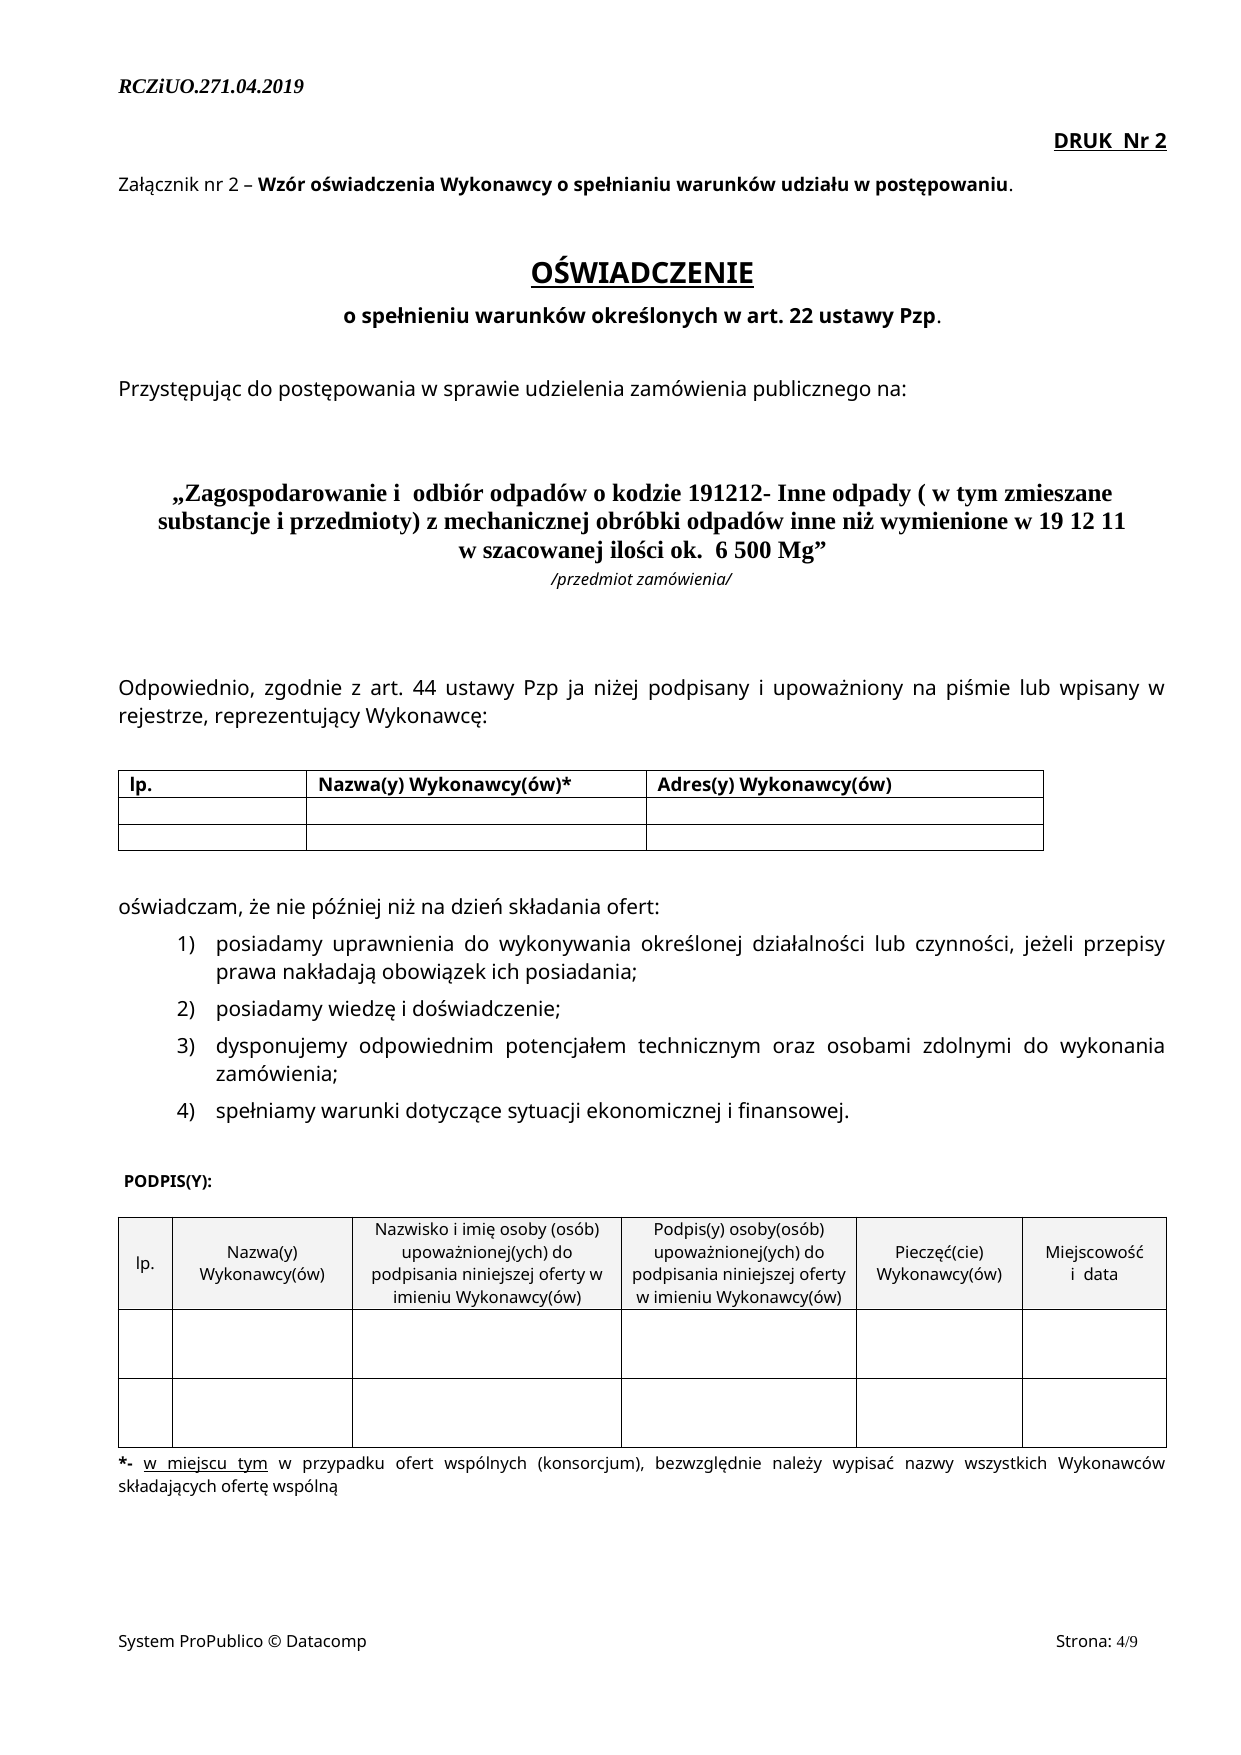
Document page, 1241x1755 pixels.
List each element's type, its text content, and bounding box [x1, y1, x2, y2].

text *- w miejscu tym w przypadku ofert wspólnych (konsorcjum), bezwzględnie należy wypisać nazwy wszystkich Wykonawców składających ofertę wspólną [118, 1452, 1166, 1497]
text /przedmiot zamówienia/ [118, 568, 1166, 591]
table_header Nazwisko i imię osoby (osób) upoważnionej(ych) do podpisania niniejszej oferty w imieniu Wykonawcy(ów) [353, 1218, 621, 1308]
table_cell [173, 1310, 352, 1378]
text 2) posiadamy wiedzę i doświadczenie; [177, 994, 1166, 1022]
table_cell [622, 1379, 856, 1447]
text 4) spełniamy warunki dotyczące sytuacji ekonomicznej i finansowej. [177, 1096, 1166, 1124]
text oświadczam, że nie później niż na dzień składania ofert: [118, 892, 1166, 921]
table_header Pieczęć(cie) Wykonawcy(ów) [857, 1218, 1022, 1308]
table_cell [119, 825, 306, 850]
text PODPIS(Y): [118, 1165, 1166, 1194]
table_cell [353, 1379, 621, 1447]
table_cell [1023, 1310, 1166, 1378]
table_header lp. [119, 1218, 172, 1308]
text Odpowiednio, zgodnie z art. 44 ustawy Pzp ja niżej podpisany i upoważniony na piśmie lub wpisany w rejestrze, reprezentujący Wykonawcę: [118, 673, 1166, 729]
table_cell [119, 798, 306, 823]
table_cell [119, 1310, 172, 1378]
table_cell [647, 798, 1043, 823]
text Przystępując do postępowania w sprawie udzielenia zamówienia publicznego na: [118, 374, 1166, 403]
table_cell [353, 1310, 621, 1378]
table_cell [1023, 1379, 1166, 1447]
text OŚWIADCZENIE [118, 253, 1166, 292]
table_cell [307, 825, 646, 850]
text 3) dysponujemy odpowiednim potencjałem technicznym oraz osobami zdolnymi do wykonania zamówienia; [177, 1031, 1166, 1088]
table_header Adres(y) Wykonawcy(ów) [647, 771, 1043, 797]
table_header Nazwa(y) Wykonawcy(ów)* [307, 771, 646, 797]
table_header Podpis(y) osoby(osób) upoważnionej(ych) do podpisania niniejszej oferty w imieniu Wykonawcy(ów) [622, 1218, 856, 1308]
table_header Nazwa(y) Wykonawcy(ów) [173, 1218, 352, 1308]
table_header Miejscowość i data [1023, 1218, 1166, 1308]
text Załącznik nr 2 – Wzór oświadczenia Wykonawcy o spełnianiu warunków udziału w postępowaniu. [118, 171, 1166, 196]
text 1) posiadamy uprawnienia do wykonywania określonej działalności lub czynności, jeżeli przepisy prawa nakładają obowiązek ich posiadania; [177, 929, 1166, 986]
table_cell [647, 825, 1043, 850]
table_header lp. [119, 771, 306, 797]
table_cell [307, 798, 646, 823]
table_cell [622, 1310, 856, 1378]
table_cell [173, 1379, 352, 1447]
text o spełnieniu warunków określonych w art. 22 ustawy Pzp. [118, 301, 1166, 329]
table_cell [857, 1310, 1022, 1378]
table_cell [119, 1379, 172, 1447]
table_cell [857, 1379, 1022, 1447]
text „Zagospodarowanie i odbiór odpadów o kodzie 191212- Inne odpady ( w tym zmieszane substancje i przedmioty) z mechanicznej obróbki odpadów inne niż wymienione w 19 12 11 w szacowanej ilości ok. 6 500 Mg” [118, 478, 1166, 564]
text DRUK Nr 2 [118, 126, 1166, 154]
